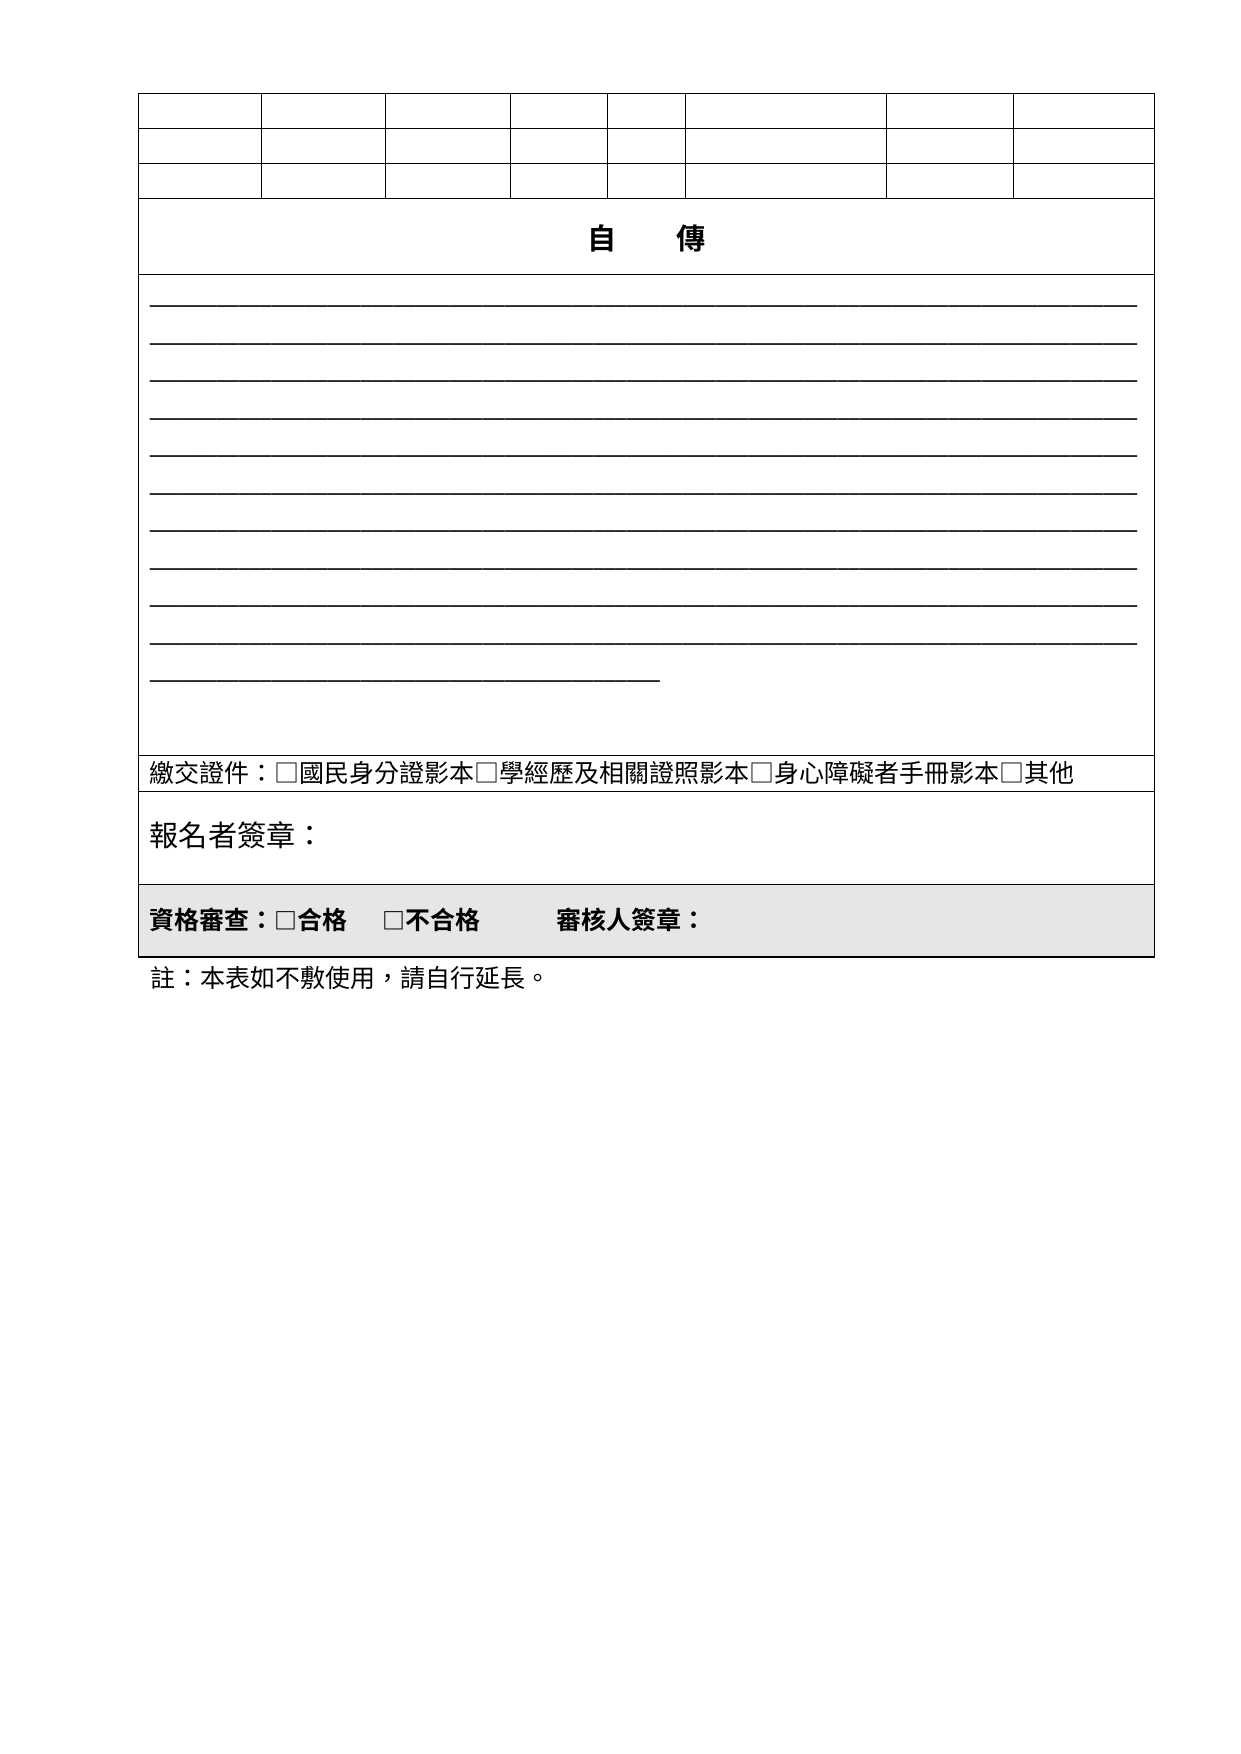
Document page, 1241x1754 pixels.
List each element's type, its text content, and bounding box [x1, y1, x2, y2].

table_cell ________________________________________________________________________________________________________________________________________________________________________________________________________________________________________________________________________________________________________________________________________________________________________________________________________________________________________________________________________________________________________________________________________________________________________________________________________________________________________________________________________________________________________________________________________________________________________________________________________________________________________________________________________________________________________________________________________________________________________ [139, 275, 1154, 755]
table_cell [887, 94, 1013, 128]
table_cell [887, 129, 1013, 163]
table_cell [686, 94, 886, 128]
table_cell 自 傳 [139, 199, 1154, 274]
table_cell [386, 129, 510, 163]
table_cell [262, 94, 385, 128]
table_cell [1014, 94, 1154, 128]
table_cell [1014, 164, 1154, 198]
table_cell [262, 129, 385, 163]
table_cell [511, 94, 607, 128]
table_cell [1014, 129, 1154, 163]
table_cell [386, 164, 510, 198]
table_cell [511, 164, 607, 198]
table_cell [262, 164, 385, 198]
table_cell [139, 94, 261, 128]
text 註：本表如不敷使用，請自行延長。 [150, 958, 1152, 995]
table_cell [511, 129, 607, 163]
table_cell [139, 129, 261, 163]
table_cell [386, 94, 510, 128]
table_cell 資格審查：□合格 □不合格 審核人簽章： [139, 885, 1154, 956]
table_cell 繳交證件：□國民身分證影本□學經歷及相關證照影本□身心障礙者手冊影本□其他 [139, 756, 1154, 791]
table_cell [887, 164, 1013, 198]
table_cell [139, 164, 261, 198]
table_cell [608, 94, 685, 128]
table_cell [608, 129, 685, 163]
table_cell [608, 164, 685, 198]
table_cell [686, 164, 886, 198]
table_cell 報名者簽章： [139, 792, 1154, 884]
table_cell [686, 129, 886, 163]
